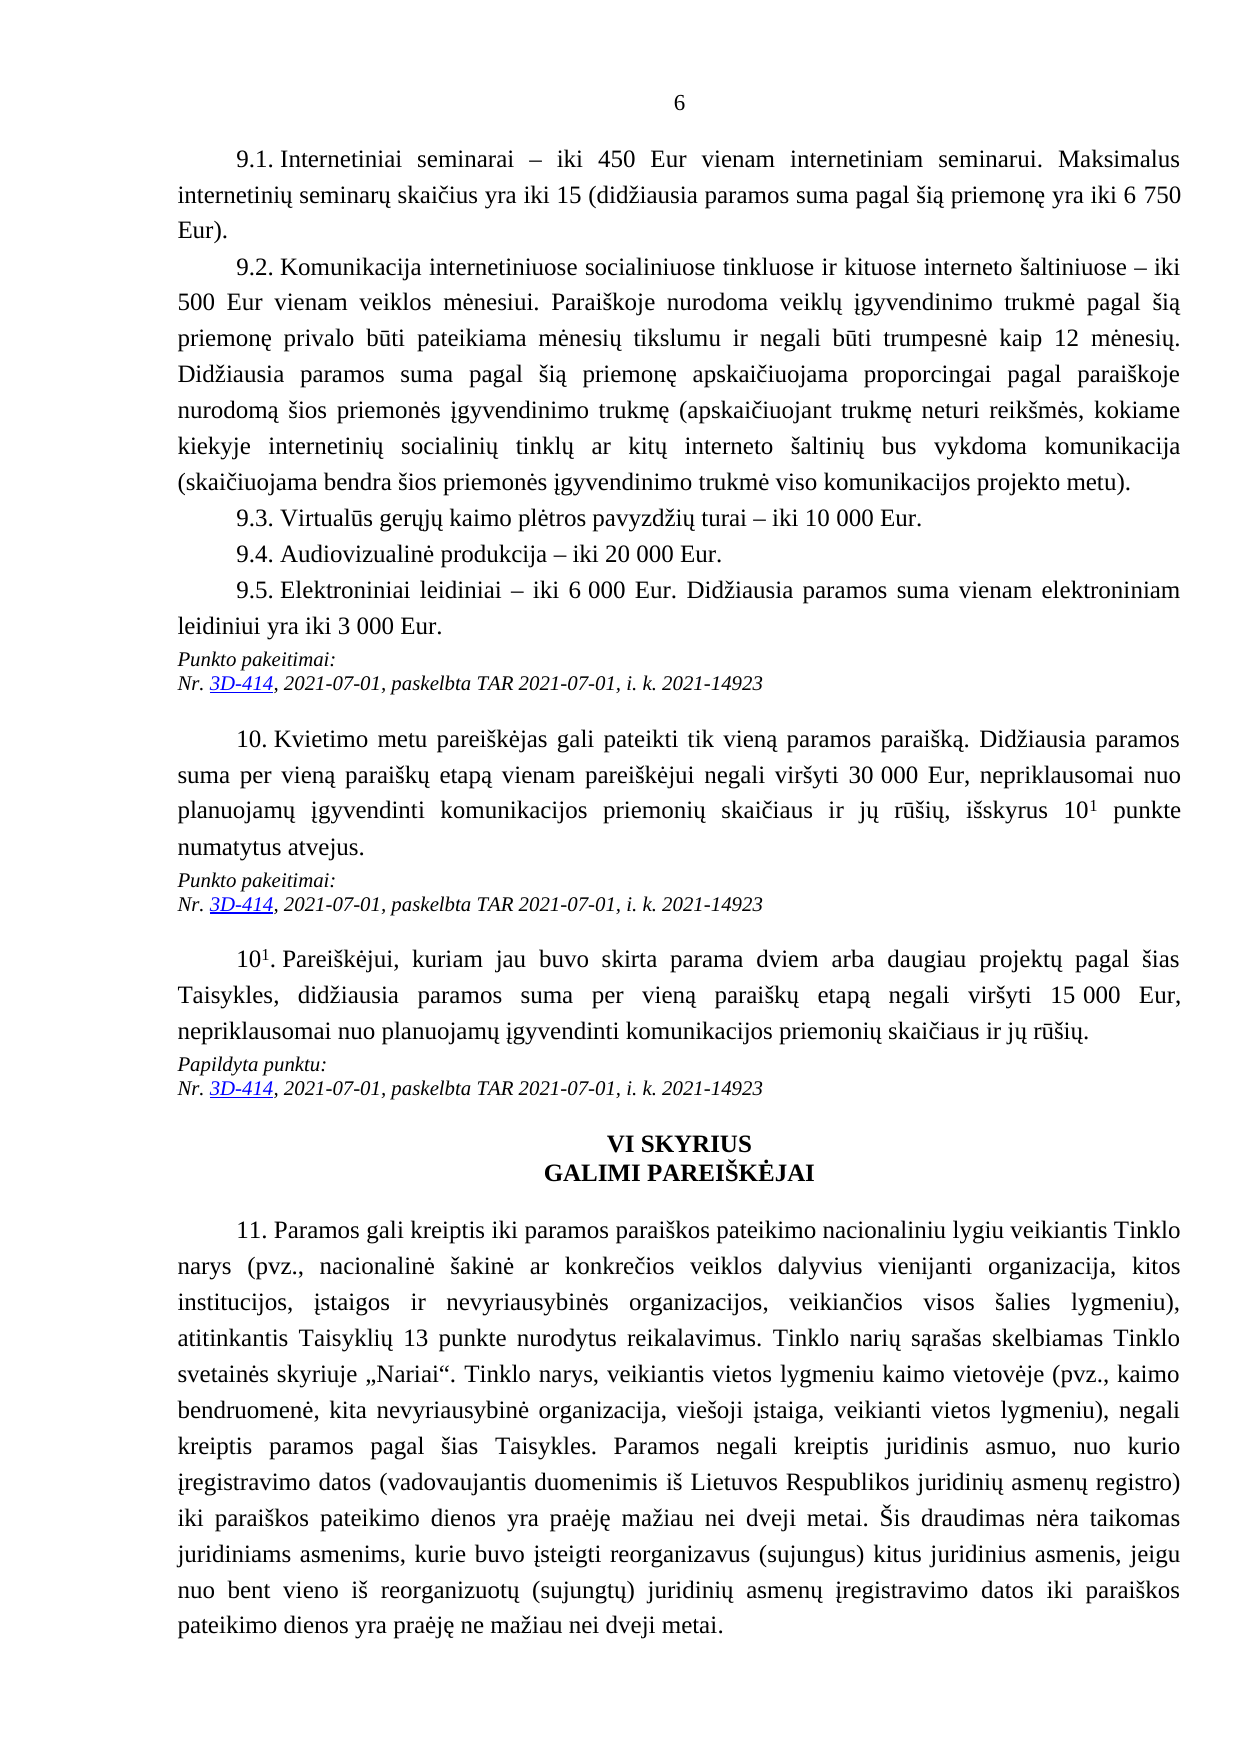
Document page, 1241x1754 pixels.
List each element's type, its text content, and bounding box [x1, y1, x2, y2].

text 9.4. Audiovizualinė produkcija – iki 20 000 Eur. [177, 539, 1181, 568]
text 11. Paramos gali kreiptis iki paramos paraiškos pateikimo nacionaliniu lygiu veikiantis Tinklo narys (pvz., nacionalinė šakinė ar konkrečios veiklos dalyvius vienijanti organizacija, kitos institucijos, įstaigos ir nevyriausybinės organizacijos, veikiančios visos šalies lygmeniu), atitinkantis Taisyklių 13 punkte nurodytus reikalavimus. Tinklo narių sąrašas skelbiamas Tinklo svetainės skyriuje „Nariai“. Tinklo narys, veikiantis vietos lygmeniu kaimo vietovėje (pvz., kaimo bendruomenė, kita nevyriausybinė organizacija, viešoji įstaiga, veikianti vietos lygmeniu), negali kreiptis paramos pagal šias Taisykles. Paramos negali kreiptis juridinis asmuo, nuo kurio įregistravimo datos (vadovaujantis duomenimis iš Lietuvos Respublikos juridinių asmenų registro) iki paraiškos pateikimo dienos yra praėję mažiau nei dveji metai. Šis draudimas nėra taikomas juridiniams asmenims, kurie buvo įsteigti reorganizavus (sujungus) kitus juridinius asmenis, jeigu nuo bent vieno iš reorganizuotų (sujungtų) juridinių asmenų įregistravimo datos iki paraiškos pateikimo dienos yra praėję ne mažiau nei dveji metai. [177, 1215, 1181, 1639]
text Nr. 3D-414, 2021-07-01, paskelbta TAR 2021-07-01, i. k. 2021-14923 [177, 671, 1181, 695]
text 10. Kvietimo metu pareiškėjas gali pateikti tik vieną paramos paraišką. Didžiausia paramos suma per vieną paraiškų etapą vienam pareiškėjui negali viršyti 30 000 Eur, nepriklausomai nuo planuojamų įgyvendinti komunikacijos priemonių skaičiaus ir jų rūšių, išskyrus 101 punkte numatytus atvejus. [177, 724, 1181, 860]
text 9.3. Virtualūs gerųjų kaimo plėtros pavyzdžių turai – iki 10 000 Eur. [177, 503, 1181, 532]
text 9.2. Komunikacija internetiniuose socialiniuose tinkluose ir kituose interneto šaltiniuose – iki 500 Eur vienam veiklos mėnesiui. Paraiškoje nurodoma veiklų įgyvendinimo trukmė pagal šią priemonę privalo būti pateikiama mėnesių tikslumu ir negali būti trumpesnė kaip 12 mėnesių. Didžiausia paramos suma pagal šią priemonę apskaičiuojama proporcingai pagal paraiškoje nurodomą šios priemonės įgyvendinimo trukmę (apskaičiuojant trukmę neturi reikšmės, kokiame kiekyje internetinių socialinių tinklų ar kitų interneto šaltinių bus vykdoma komunikacija (skaičiuojama bendra šios priemonės įgyvendinimo trukmė viso komunikacijos projekto metu). [177, 252, 1181, 496]
text 9.1. Internetiniai seminarai – iki 450 Eur vienam internetiniam seminarui. Maksimalus internetinių seminarų skaičius yra iki 15 (didžiausia paramos suma pagal šią priemonę yra iki 6 750 Eur). [177, 144, 1181, 244]
text Nr. 3D-414, 2021-07-01, paskelbta TAR 2021-07-01, i. k. 2021-14923 [177, 1076, 1181, 1100]
text GALIMI PAREIŠKĖJAI [177, 1158, 1181, 1187]
text Punkto pakeitimai: [177, 867, 1181, 892]
text Papildyta punktu: [177, 1052, 1181, 1076]
text Punkto pakeitimai: [177, 647, 1181, 671]
text Nr. 3D-414, 2021-07-01, paskelbta TAR 2021-07-01, i. k. 2021-14923 [177, 892, 1181, 916]
text VI SKYRIUS [177, 1129, 1181, 1158]
text 101. Pareiškėjui, kuriam jau buvo skirta parama dviem arba daugiau projektų pagal šias Taisykles, didžiausia paramos suma per vieną paraiškų etapą negali viršyti 15 000 Eur, nepriklausomai nuo planuojamų įgyvendinti komunikacijos priemonių skaičiaus ir jų rūšių. [177, 944, 1181, 1045]
text 9.5. Elektroniniai leidiniai – iki 6 000 Eur. Didžiausia paramos suma vienam elektroniniam leidiniui yra iki 3 000 Eur. [177, 575, 1181, 640]
